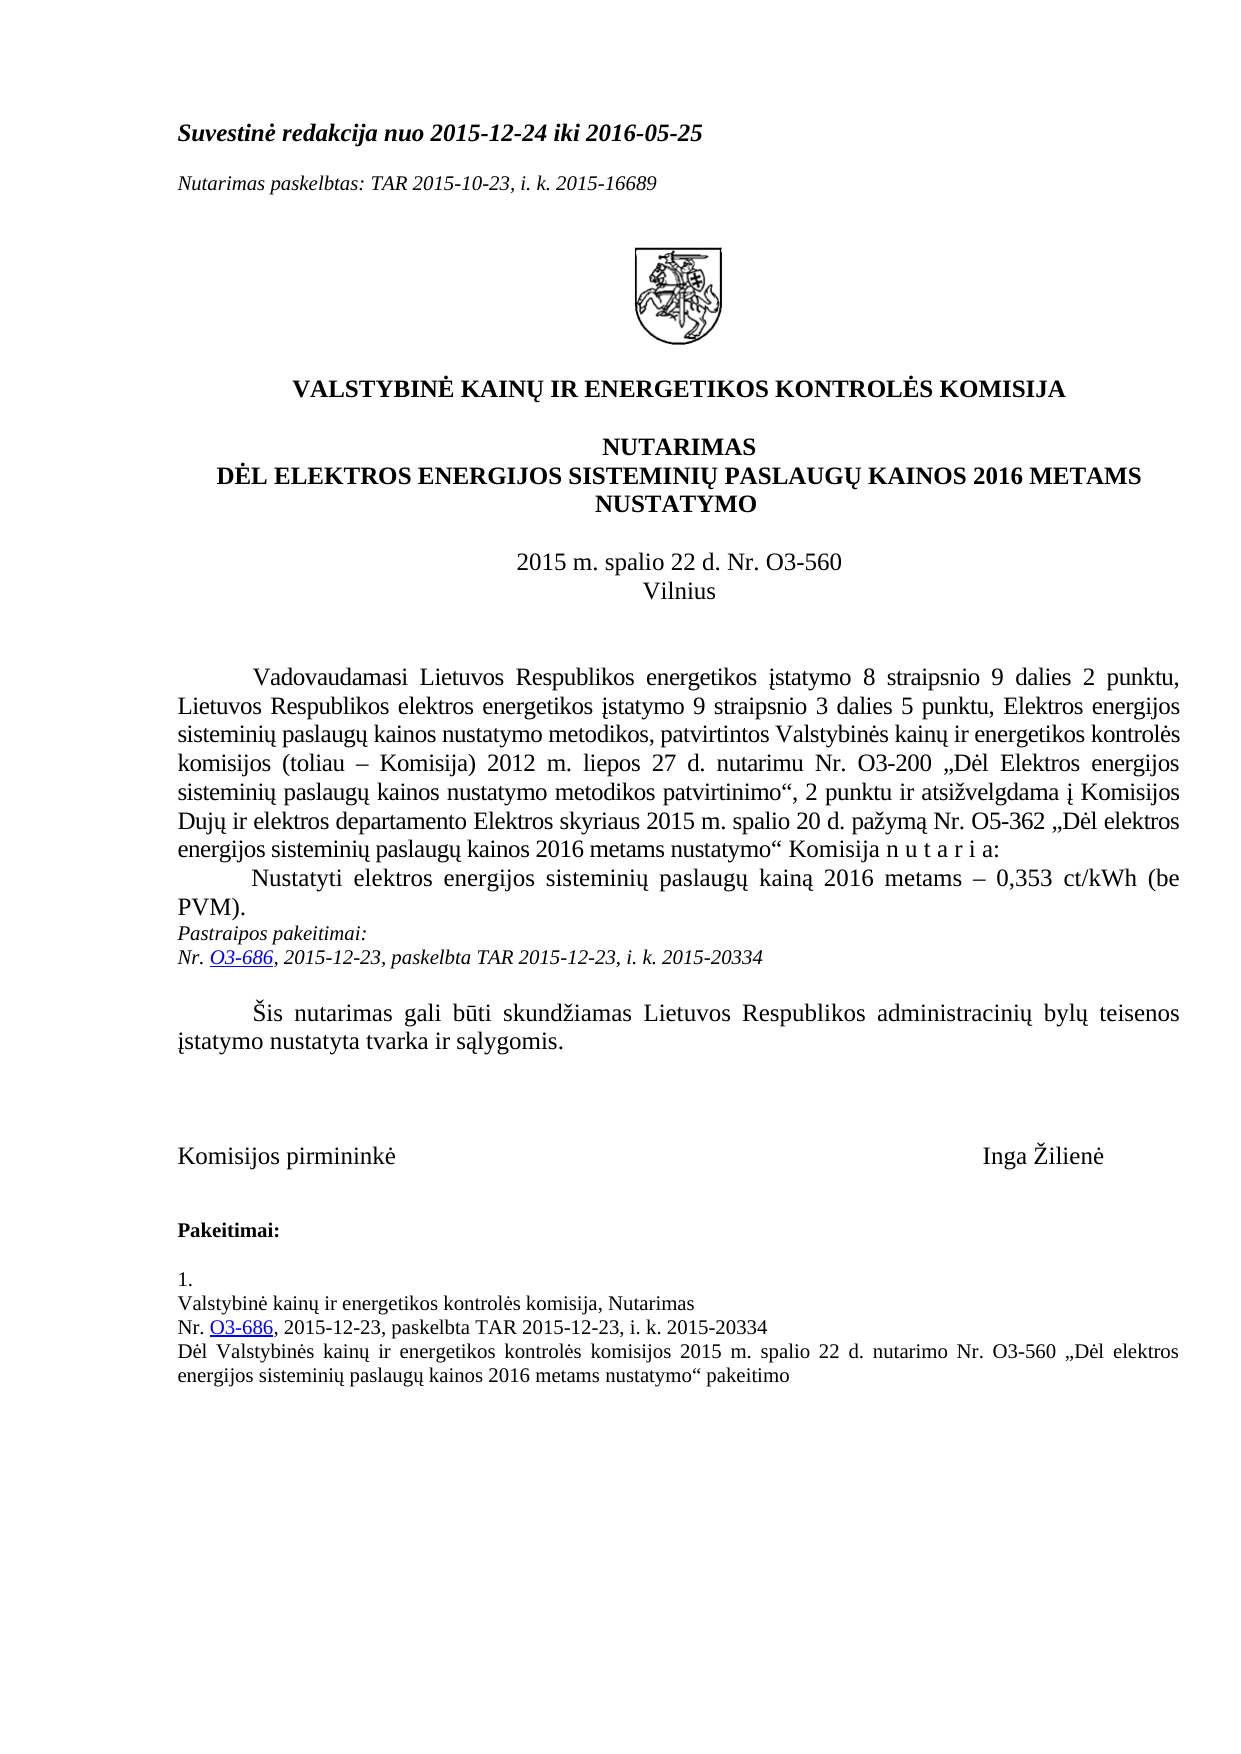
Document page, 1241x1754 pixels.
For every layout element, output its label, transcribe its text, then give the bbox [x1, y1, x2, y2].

text Komisijos pirmininkė Inga Žilienė [177, 1141, 1181, 1170]
text 1. [177, 1266, 1181, 1291]
text Vadovaudamasi Lietuvos Respublikos energetikos įstatymo 8 straipsnio 9 dalies 2 punktu, Lietuvos Respublikos elektros energetikos įstatymo 9 straipsnio 3 dalies 5 punktu, Elektros energijos sisteminių paslaugų kainos nustatymo metodikos, patvirtintos Valstybinės kainų ir energetikos kontrolės komisijos (toliau – Komisija) 2012 m. liepos 27 d. nutarimu Nr. O3-200 „Dėl Elektros energijos sisteminių paslaugų kainos nustatymo metodikos patvirtinimo“, 2 punktu ir atsižvelgdama į Komisijos Dujų ir elektros departamento Elektros skyriaus 2015 m. spalio 20 d. pažymą Nr. O5-362 „Dėl elektros energijos sisteminių paslaugų kainos 2016 metams nustatymo“ Komisija n u t a r i a: [177, 662, 1181, 863]
text Nutarimas paskelbtas: TAR 2015-10-23, i. k. 2015-16689 [177, 171, 1181, 195]
text NUTARIMAS [177, 432, 1181, 461]
text DĖL ELEKTROS ENERGIJOS sisteminių paslaugų kainos 2016 metams nustatymo [177, 461, 1181, 518]
text Valstybinė kainų ir energetikos kontrolės komisija, Nutarimas [177, 1291, 1181, 1314]
text 2015 m. spalio 22 d. Nr. O3-560 [177, 547, 1181, 576]
text Vilnius [177, 576, 1181, 604]
text Nr. O3-686, 2015-12-23, paskelbta TAR 2015-12-23, i. k. 2015-20334 [177, 1314, 1181, 1339]
text Nr. O3-686, 2015-12-23, paskelbta TAR 2015-12-23, i. k. 2015-20334 [177, 945, 1181, 969]
text Šis nutarimas gali būti skundžiamas Lietuvos Respublikos administracinių bylų teisenos įstatymo nustatyta tvarka ir sąlygomis. [177, 998, 1181, 1055]
text vALSTYBINĖ KAINŲ IR ENERGETIKOS KONTROLĖS KOMISIJA [177, 374, 1181, 403]
text Suvestinė redakcija nuo 2015-12-24 iki 2016-05-25 [177, 118, 1181, 147]
text Nustatyti elektros energijos sisteminių paslaugų kainą 2016 metams – 0,353 ct/kWh (be PVM). [177, 863, 1181, 921]
text Pastraipos pakeitimai: [177, 921, 1181, 945]
text Dėl Valstybinės kainų ir energetikos kontrolės komisijos 2015 m. spalio 22 d. nutarimo Nr. O3-560 „Dėl elektros energijos sisteminių paslaugų kainos 2016 metams nustatymo“ pakeitimo [177, 1339, 1181, 1387]
text Pakeitimai: [177, 1218, 1181, 1242]
